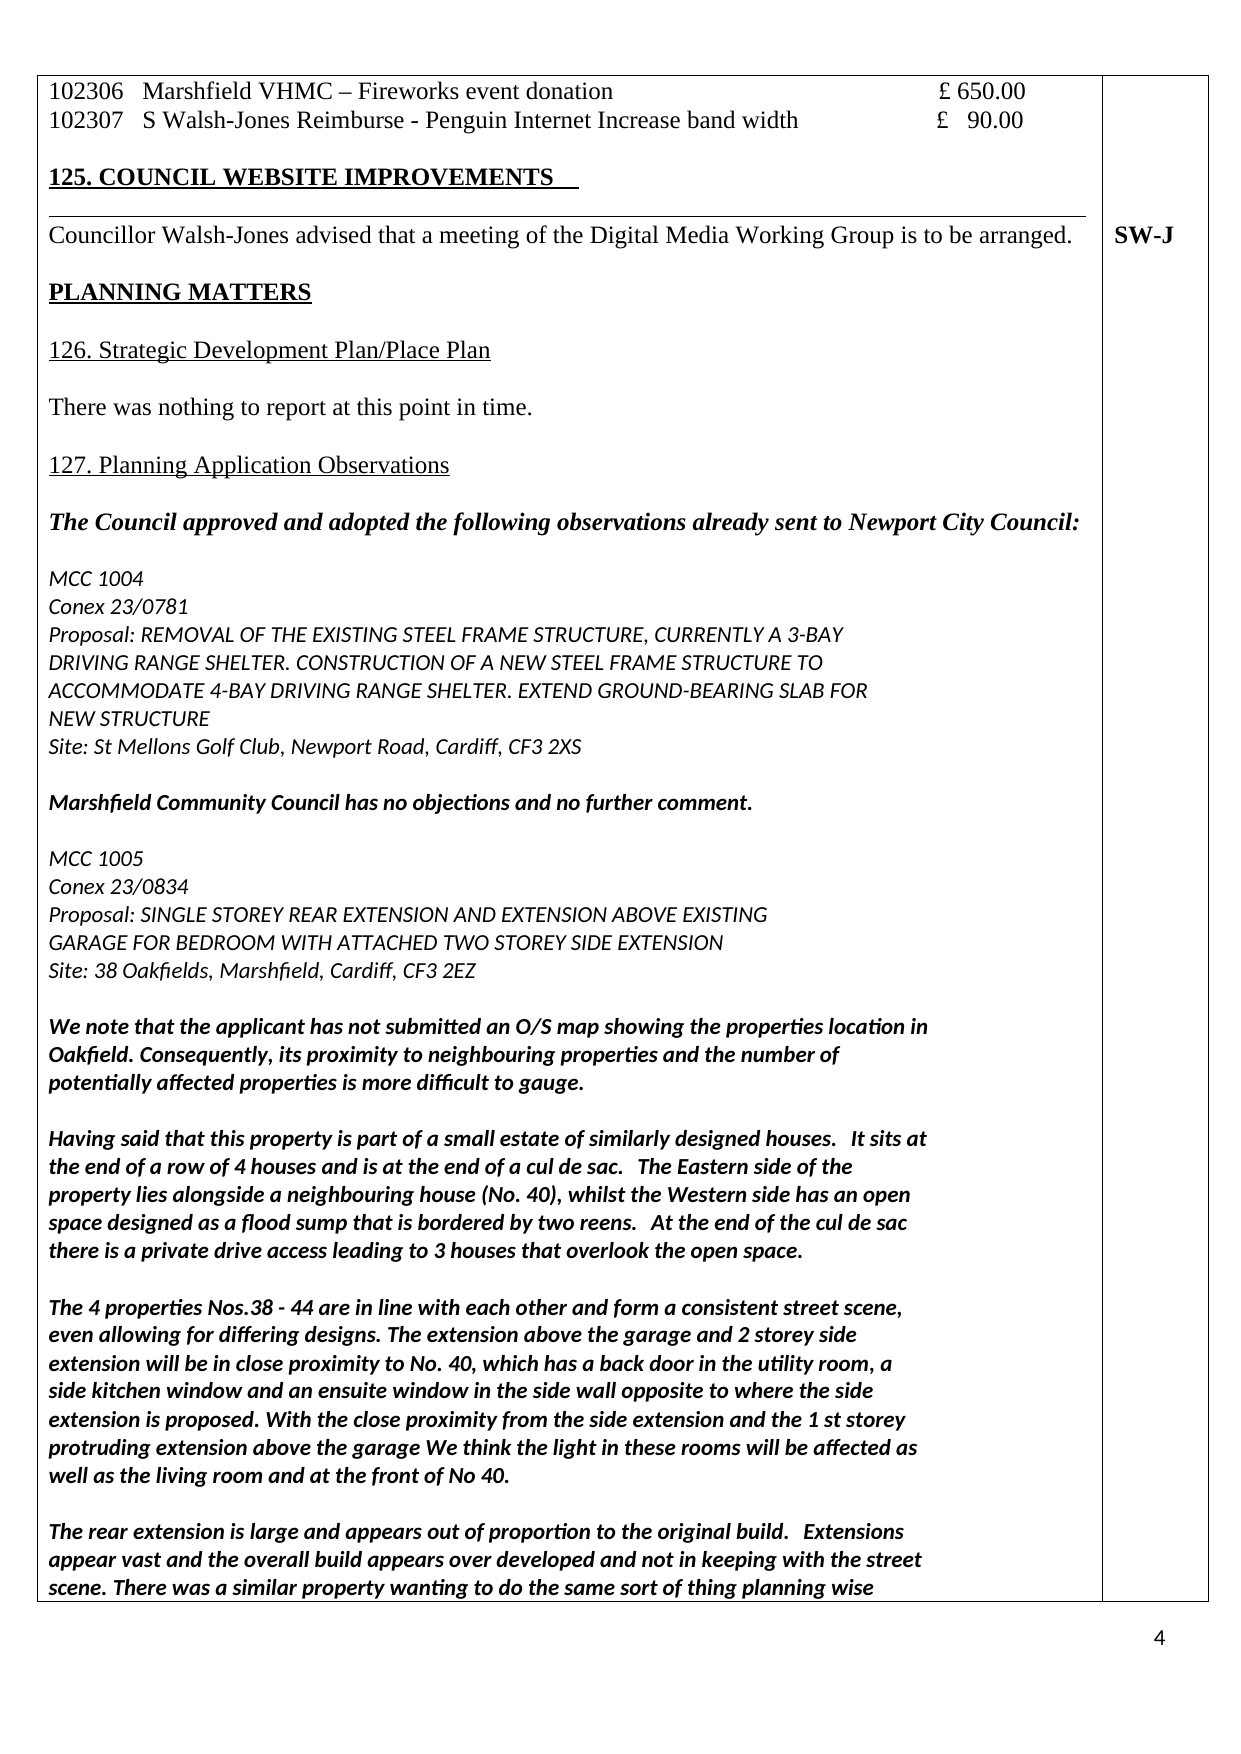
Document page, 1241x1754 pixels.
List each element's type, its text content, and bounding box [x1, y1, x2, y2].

table_header 102306 Marshfield VHMC – Fireworks event donation £ 650.00 102307 S Walsh-Jones Reimburse - Penguin Internet Increase band width £ 90.00 125. COUNCIL WEBSITE IMPROVEMENTS Councillor Walsh-Jones advised that a meeting of the Digital Media Working Group is to be arranged. PLANNING MATTERS 126. Strategic Development Plan/Place Plan There was nothing to report at this point in time. 127. Planning Application Observations The Council approved and adopted the following observations already sent to Newport City Council: MCC 1004 Conex 23/0781 Proposal: REMOVAL OF THE EXISTING STEEL FRAME STRUCTURE, CURRENTLY A 3-BAY DRIVING RANGE SHELTER. CONSTRUCTION OF A NEW STEEL FRAME STRUCTURE TO ACCOMMODATE 4-BAY DRIVING RANGE SHELTER. EXTEND GROUND-BEARING SLAB FOR NEW STRUCTURE Site: St Mellons Golf Club, Newport Road, Cardiff, CF3 2XS Marshfield Community Council has no objections and no further comment. MCC 1005 Conex 23/0834 Proposal: SINGLE STOREY REAR EXTENSION AND EXTENSION ABOVE EXISTING GARAGE FOR BEDROOM WITH ATTACHED TWO STOREY SIDE EXTENSION Site: 38 Oakfields, Marshfield, Cardiff, CF3 2EZ We note that the applicant has not submitted an O/S map showing the properties location in Oakfield. Consequently, its proximity to neighbouring properties and the number of potentially affected properties is more difficult to gauge. Having said that this property is part of a small estate of similarly designed houses. It sits at the end of a row of 4 houses and is at the end of a cul de sac. The Eastern side of the property lies alongside a neighbouring house (No. 40), whilst the Western side has an open space designed as a flood sump that is bordered by two reens. At the end of the cul de sac there is a private drive access leading to 3 houses that overlook the open space. The 4 properties Nos.38 - 44 are in line with each other and form a consistent street scene, even allowing for differing designs. The extension above the garage and 2 storey side extension will be in close proximity to No. 40, which has a back door in the utility room, a side kitchen window and an ensuite window in the side wall opposite to where the side extension is proposed. With the close proximity from the side extension and the 1 st storey protruding extension above the garage We think the light in these rooms will be affected as well as the living room and at the front of No 40. The rear extension is large and appears out of proportion to the original build. Extensions appear vast and the overall build appears over developed and not in keeping with the street scene. There was a similar property wanting to do the same sort of thing planning wise [38, 76, 1102, 1601]
table_header SW-J [1103, 76, 1208, 1601]
